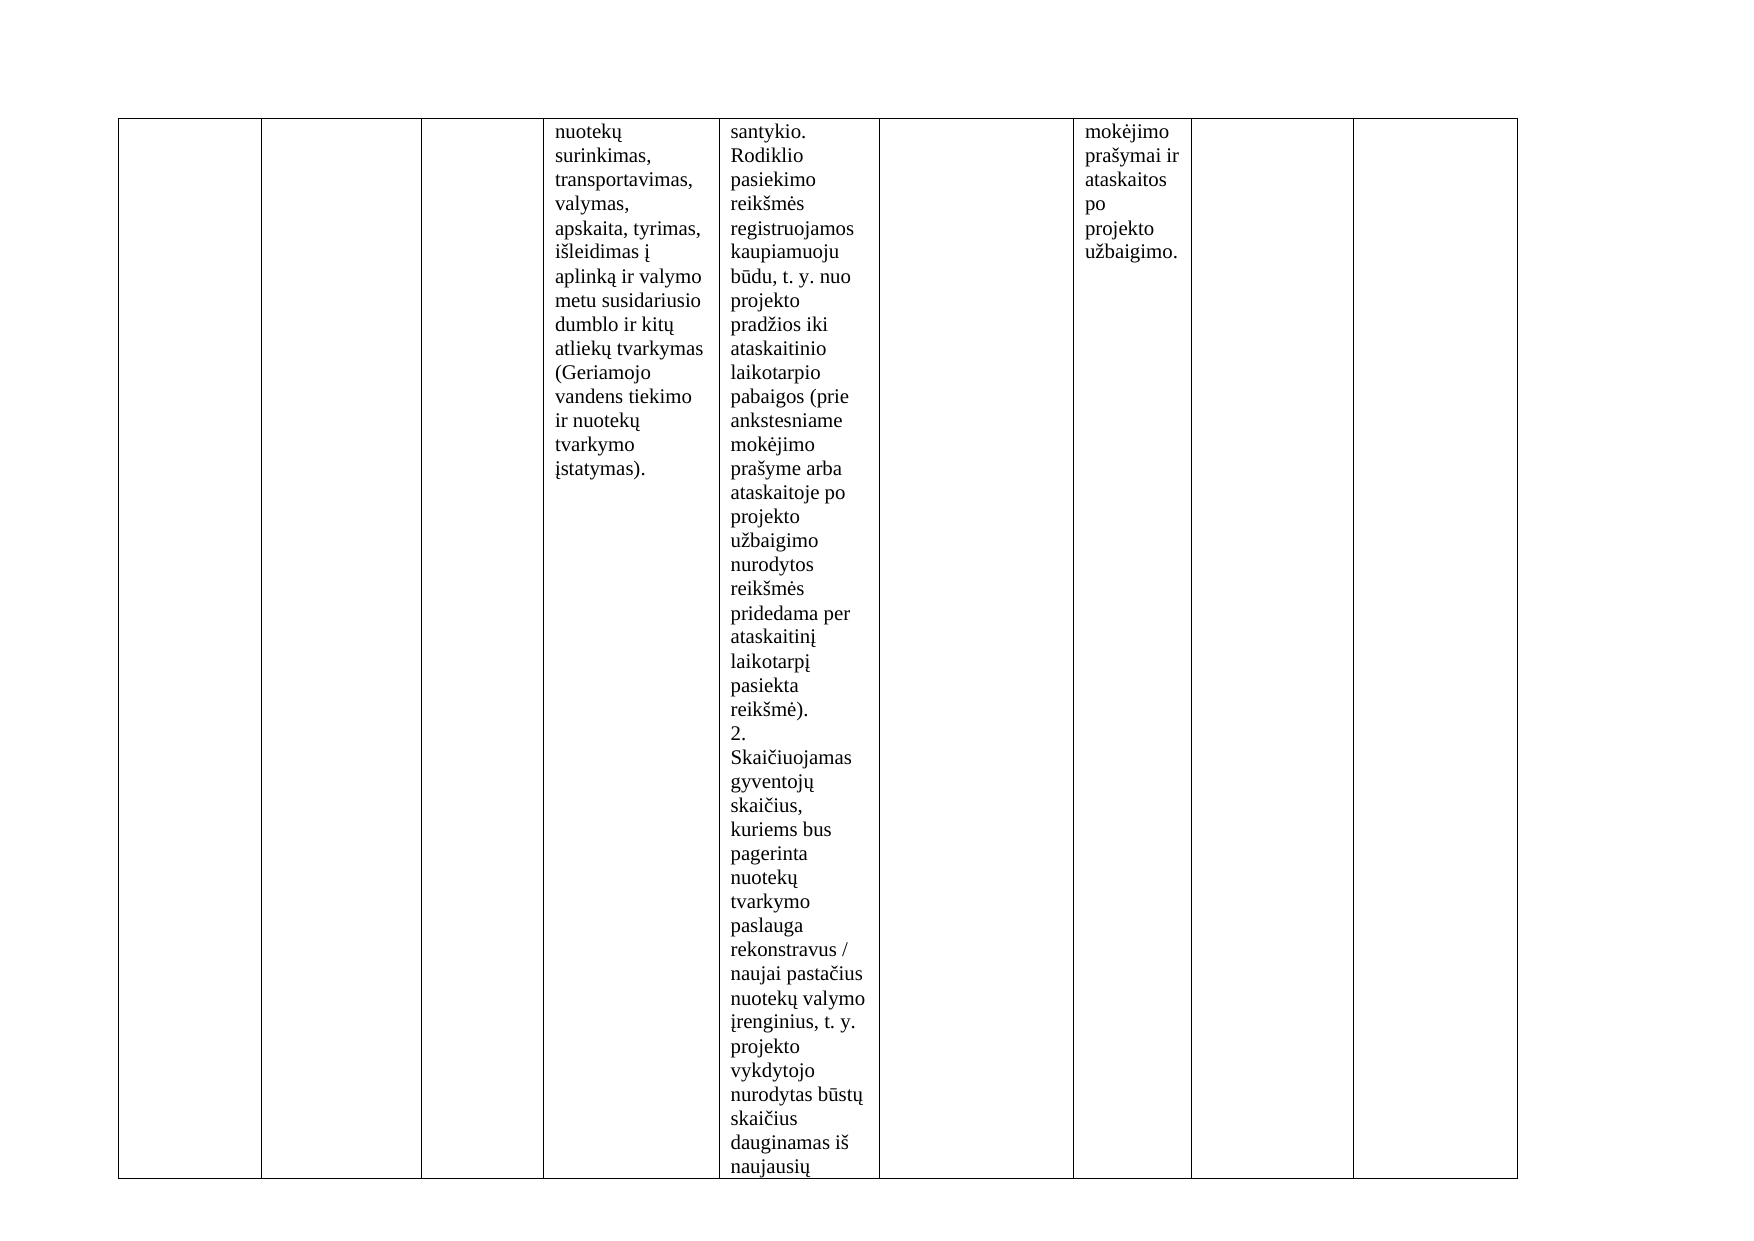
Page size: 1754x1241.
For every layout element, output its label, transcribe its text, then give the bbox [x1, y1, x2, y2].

table_cell santykio. Rodiklio pasiekimo reikšmės registruojamos kaupiamuoju būdu, t. y. nuo projekto pradžios iki ataskaitinio laikotarpio pabaigos (prie ankstesniame mokėjimo prašyme arba ataskaitoje po projekto užbaigimo nurodytos reikšmės pridedama per ataskaitinį laikotarpį pasiekta reikšmė). 2. Skaičiuojamas gyventojų skaičius, kuriems bus pagerinta nuotekų tvarkymo paslauga rekonstravus / naujai pastačius nuotekų valymo įrenginius, t. y. projekto vykdytojo nurodytas būstų skaičius dauginamas iš naujausių [720, 119, 879, 1178]
table_cell [422, 119, 543, 1178]
table_cell nuotekų surinkimas, transportavimas, valymas, apskaita, tyrimas, išleidimas į aplinką ir valymo metu susidariusio dumblo ir kitų atliekų tvarkymas (Geriamojo vandens tiekimo ir nuotekų tvarkymo įstatymas). [544, 119, 719, 1178]
table_cell [1354, 119, 1517, 1178]
table_cell [1192, 119, 1353, 1178]
table_cell [880, 119, 1073, 1178]
table_cell [262, 119, 421, 1178]
table_cell [119, 119, 261, 1178]
table_cell mokėjimo prašymai ir ataskaitos po projekto užbaigimo. [1074, 119, 1191, 1178]
